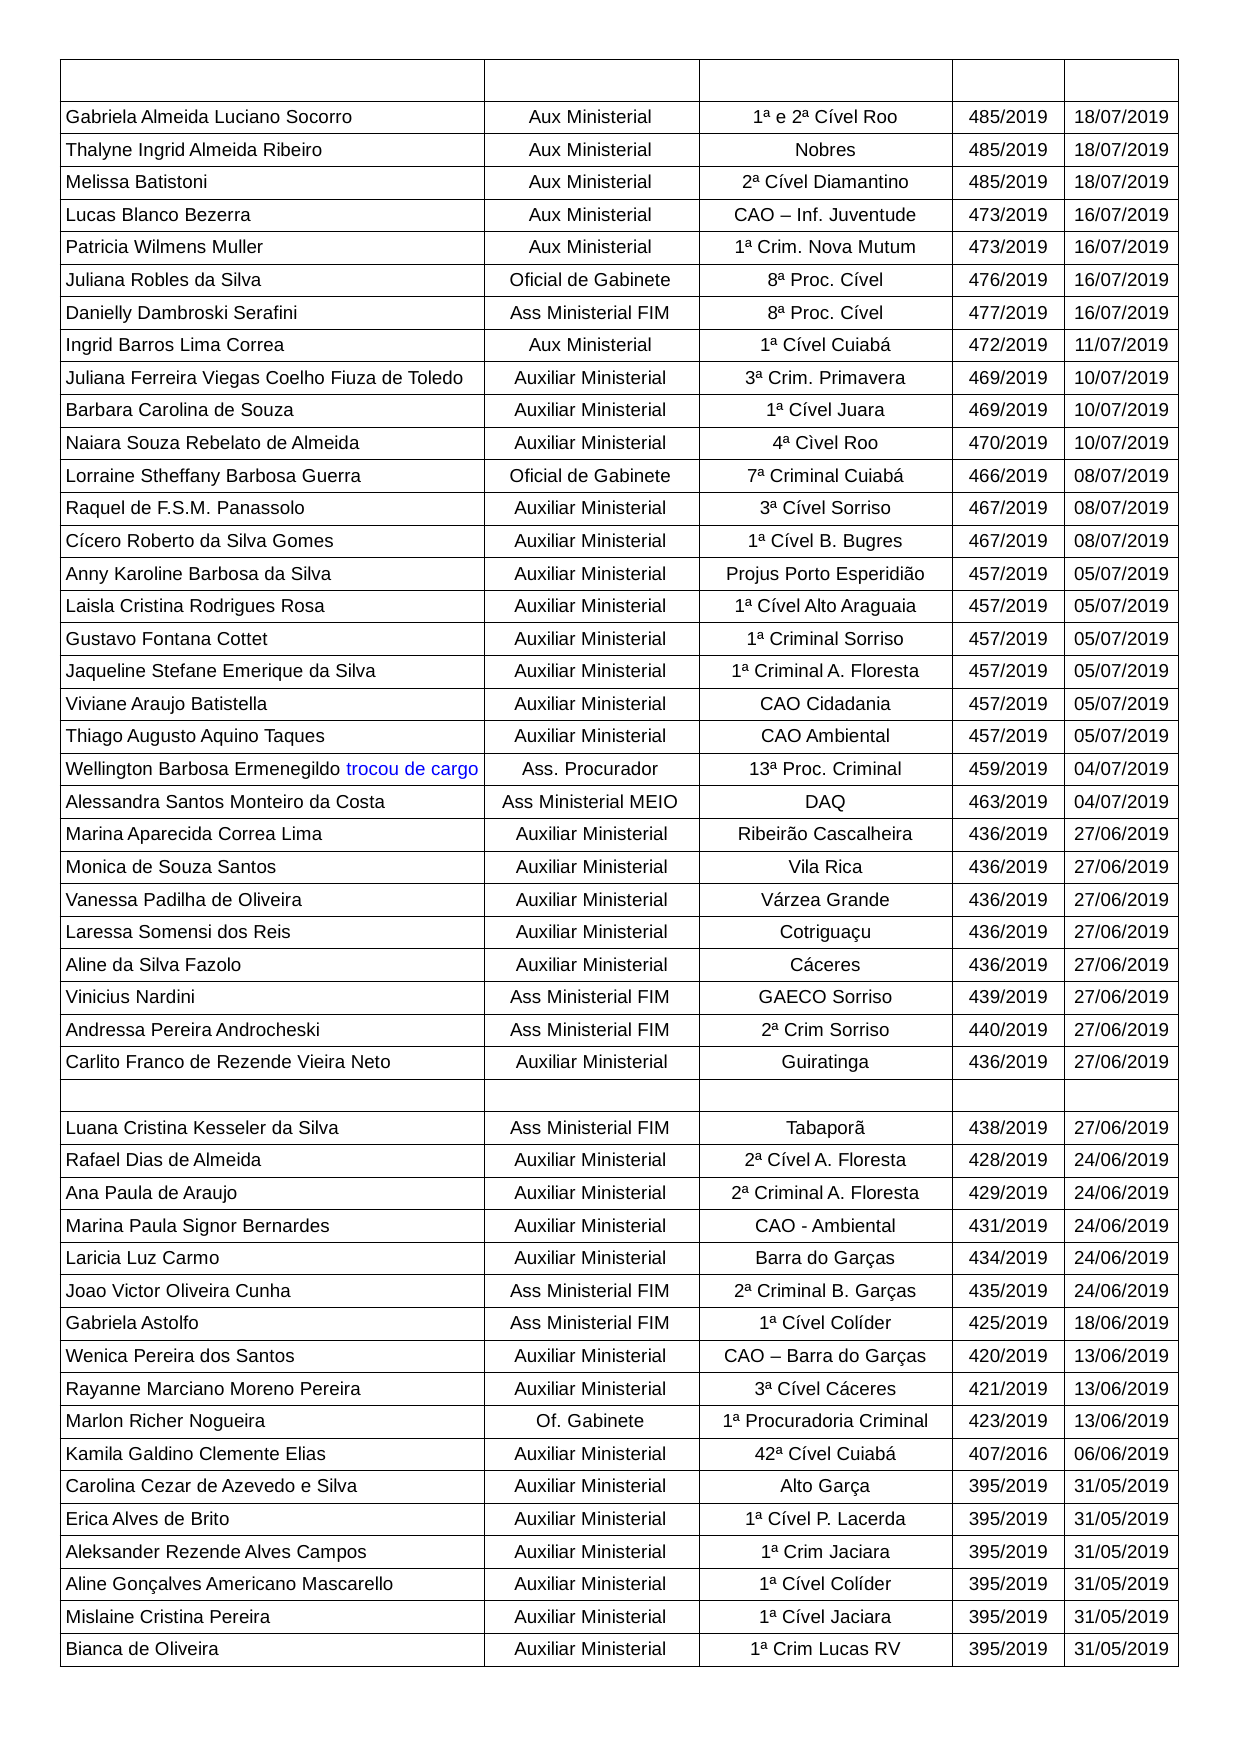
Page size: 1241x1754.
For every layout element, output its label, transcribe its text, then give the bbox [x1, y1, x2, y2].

table_cell 31/05/2019 [1065, 1634, 1178, 1666]
table_cell Juliana Ferreira Viegas Coelho Fiuza de Toledo [61, 362, 484, 394]
table_cell Lorraine Stheffany Barbosa Guerra [61, 460, 484, 492]
table_cell [700, 1080, 952, 1111]
table_cell 431/2019 [953, 1210, 1064, 1242]
table_cell 457/2019 [953, 623, 1064, 655]
table_cell 1ª Cível B. Bugres [700, 526, 952, 557]
table_cell 08/07/2019 [1065, 526, 1178, 557]
table_cell Alto Garça [700, 1471, 952, 1503]
table_cell 1ª Crim Lucas RV [700, 1634, 952, 1666]
table_cell 8ª Proc. Cível [700, 297, 952, 329]
table_cell Andressa Pereira Androcheski [61, 1015, 484, 1046]
table_cell Patricia Wilmens Muller [61, 232, 484, 264]
table_cell 467/2019 [953, 526, 1064, 557]
table_cell Auxiliar Ministerial [485, 623, 699, 655]
table_cell Aux Ministerial [485, 232, 699, 264]
table_cell 423/2019 [953, 1406, 1064, 1437]
table_cell 24/06/2019 [1065, 1243, 1178, 1274]
table_cell Lucas Blanco Bezerra [61, 200, 484, 231]
table_cell 459/2019 [953, 754, 1064, 785]
table_cell Luana Cristina Kesseler da Silva [61, 1112, 484, 1144]
table_cell Raquel de F.S.M. Panassolo [61, 493, 484, 524]
table_cell 27/06/2019 [1065, 982, 1178, 1013]
table_cell 18/07/2019 [1065, 134, 1178, 166]
table_cell 395/2019 [953, 1634, 1064, 1666]
table_cell 1ª Procuradoria Criminal [700, 1406, 952, 1437]
table_cell 436/2019 [953, 1047, 1064, 1079]
table_cell Auxiliar Ministerial [485, 493, 699, 524]
table_cell Rayanne Marciano Moreno Pereira [61, 1373, 484, 1405]
table_cell 3ª Cível Sorriso [700, 493, 952, 524]
table_cell 05/07/2019 [1065, 689, 1178, 720]
table_cell 1ª e 2ª Cível Roo [700, 102, 952, 133]
table_cell Rafael Dias de Almeida [61, 1145, 484, 1177]
table_cell Vinicius Nardini [61, 982, 484, 1013]
table_cell Ass Ministerial FIM [485, 982, 699, 1013]
table_cell Auxiliar Ministerial [485, 1601, 699, 1633]
table_cell 4ª Cìvel Roo [700, 428, 952, 459]
table_cell Ribeirão Cascalheira [700, 819, 952, 851]
table_header [485, 60, 699, 101]
table_cell [485, 1080, 699, 1111]
table_cell Aleksander Rezende Alves Campos [61, 1536, 484, 1568]
table_cell 27/06/2019 [1065, 1112, 1178, 1144]
table_cell Ass Ministerial FIM [485, 1112, 699, 1144]
table_cell 1ª Cível Colíder [700, 1308, 952, 1339]
table_cell 457/2019 [953, 591, 1064, 622]
table_cell 24/06/2019 [1065, 1210, 1178, 1242]
table_cell 485/2019 [953, 167, 1064, 198]
table_cell Joao Victor Oliveira Cunha [61, 1275, 484, 1307]
table_cell CAO - Ambiental [700, 1210, 952, 1242]
table_cell Auxiliar Ministerial [485, 917, 699, 948]
table_cell Cícero Roberto da Silva Gomes [61, 526, 484, 557]
table_cell [61, 1080, 484, 1111]
table_cell 27/06/2019 [1065, 819, 1178, 851]
table_cell 2ª Cível Diamantino [700, 167, 952, 198]
table_cell 1ª Cível Cuiabá [700, 330, 952, 361]
table_cell Tabaporã [700, 1112, 952, 1144]
table_header [61, 60, 484, 101]
table_cell 469/2019 [953, 395, 1064, 427]
table_cell Guiratinga [700, 1047, 952, 1079]
table_cell 1ª Cível P. Lacerda [700, 1504, 952, 1535]
table_cell 434/2019 [953, 1243, 1064, 1274]
table_cell Marlon Richer Nogueira [61, 1406, 484, 1437]
table_cell Aux Ministerial [485, 167, 699, 198]
table_cell Aux Ministerial [485, 330, 699, 361]
table_cell 24/06/2019 [1065, 1178, 1178, 1209]
table_cell 16/07/2019 [1065, 297, 1178, 329]
table_cell Auxiliar Ministerial [485, 1439, 699, 1470]
table_cell Auxiliar Ministerial [485, 1373, 699, 1405]
table_cell Nobres [700, 134, 952, 166]
table_cell Ana Paula de Araujo [61, 1178, 484, 1209]
table_cell Auxiliar Ministerial [485, 558, 699, 590]
table_cell 472/2019 [953, 330, 1064, 361]
table_cell Auxiliar Ministerial [485, 1341, 699, 1372]
table_cell 436/2019 [953, 949, 1064, 981]
table_cell Auxiliar Ministerial [485, 1243, 699, 1274]
table_cell Alessandra Santos Monteiro da Costa [61, 786, 484, 818]
table_cell Aux Ministerial [485, 102, 699, 133]
table_cell GAECO Sorriso [700, 982, 952, 1013]
table_cell 24/06/2019 [1065, 1145, 1178, 1177]
table_cell Wellington Barbosa Ermenegildo trocou de cargo [61, 754, 484, 785]
table_cell 1ª Cível Jaciara [700, 1601, 952, 1633]
table_cell 1ª Crim Jaciara [700, 1536, 952, 1568]
table_cell Kamila Galdino Clemente Elias [61, 1439, 484, 1470]
table_cell 421/2019 [953, 1373, 1064, 1405]
table_cell Danielly Dambroski Serafini [61, 297, 484, 329]
table_cell 439/2019 [953, 982, 1064, 1013]
table_cell 428/2019 [953, 1145, 1064, 1177]
table_header [953, 60, 1064, 101]
table_cell Bianca de Oliveira [61, 1634, 484, 1666]
table_cell 31/05/2019 [1065, 1504, 1178, 1535]
table_cell 16/07/2019 [1065, 232, 1178, 264]
table_cell Erica Alves de Brito [61, 1504, 484, 1535]
table_cell Barra do Garças [700, 1243, 952, 1274]
table_header [700, 60, 952, 101]
table_cell Gabriela Astolfo [61, 1308, 484, 1339]
table_cell 27/06/2019 [1065, 949, 1178, 981]
table_cell 05/07/2019 [1065, 591, 1178, 622]
table_cell 13/06/2019 [1065, 1373, 1178, 1405]
table_cell 395/2019 [953, 1569, 1064, 1600]
table_cell Vila Rica [700, 852, 952, 883]
table_cell 435/2019 [953, 1275, 1064, 1307]
table_cell Laressa Somensi dos Reis [61, 917, 484, 948]
table_cell 8ª Proc. Cível [700, 265, 952, 296]
table_cell Viviane Araujo Batistella [61, 689, 484, 720]
table_cell Ass. Procurador [485, 754, 699, 785]
table_cell Vanessa Padilha de Oliveira [61, 884, 484, 916]
table_cell Várzea Grande [700, 884, 952, 916]
table_cell 436/2019 [953, 819, 1064, 851]
table_cell 10/07/2019 [1065, 395, 1178, 427]
table_cell Marina Aparecida Correa Lima [61, 819, 484, 851]
table_cell 16/07/2019 [1065, 265, 1178, 296]
table_cell 470/2019 [953, 428, 1064, 459]
table_cell 485/2019 [953, 102, 1064, 133]
table_cell Projus Porto Esperidião [700, 558, 952, 590]
table_cell 27/06/2019 [1065, 852, 1178, 883]
table_cell Juliana Robles da Silva [61, 265, 484, 296]
table_cell Auxiliar Ministerial [485, 656, 699, 687]
table_cell Aline Gonçalves Americano Mascarello [61, 1569, 484, 1600]
table_cell Auxiliar Ministerial [485, 721, 699, 753]
table_cell Ass Ministerial FIM [485, 1275, 699, 1307]
table_cell Mislaine Cristina Pereira [61, 1601, 484, 1633]
table_cell 13ª Proc. Criminal [700, 754, 952, 785]
table_cell 05/07/2019 [1065, 721, 1178, 753]
table_cell 13/06/2019 [1065, 1406, 1178, 1437]
table_cell 425/2019 [953, 1308, 1064, 1339]
table_cell 31/05/2019 [1065, 1601, 1178, 1633]
table_cell 05/07/2019 [1065, 623, 1178, 655]
table_cell 457/2019 [953, 689, 1064, 720]
table_cell Aux Ministerial [485, 200, 699, 231]
table_cell 395/2019 [953, 1504, 1064, 1535]
table_cell 08/07/2019 [1065, 493, 1178, 524]
table_cell 395/2019 [953, 1601, 1064, 1633]
table_cell 1ª Criminal A. Floresta [700, 656, 952, 687]
table_cell Auxiliar Ministerial [485, 1504, 699, 1535]
table_cell Oficial de Gabinete [485, 265, 699, 296]
table_cell 2ª Criminal B. Garças [700, 1275, 952, 1307]
table_cell Monica de Souza Santos [61, 852, 484, 883]
table_cell 407/2016 [953, 1439, 1064, 1470]
table_cell 466/2019 [953, 460, 1064, 492]
table_cell Melissa Batistoni [61, 167, 484, 198]
table_cell Wenica Pereira dos Santos [61, 1341, 484, 1372]
table_cell 457/2019 [953, 721, 1064, 753]
table_cell 436/2019 [953, 884, 1064, 916]
table_cell 24/06/2019 [1065, 1275, 1178, 1307]
table_cell Auxiliar Ministerial [485, 819, 699, 851]
table_cell 436/2019 [953, 917, 1064, 948]
table_cell CAO Cidadania [700, 689, 952, 720]
table_cell Ass Ministerial FIM [485, 1015, 699, 1046]
table_cell 13/06/2019 [1065, 1341, 1178, 1372]
table_cell 438/2019 [953, 1112, 1064, 1144]
table_cell 27/06/2019 [1065, 1015, 1178, 1046]
table_cell Auxiliar Ministerial [485, 689, 699, 720]
table_cell 473/2019 [953, 232, 1064, 264]
table_cell 27/06/2019 [1065, 917, 1178, 948]
table_cell Auxiliar Ministerial [485, 591, 699, 622]
table_cell 18/07/2019 [1065, 167, 1178, 198]
table_cell 31/05/2019 [1065, 1536, 1178, 1568]
table_cell Aux Ministerial [485, 134, 699, 166]
table_cell Naiara Souza Rebelato de Almeida [61, 428, 484, 459]
table_cell Marina Paula Signor Bernardes [61, 1210, 484, 1242]
table_cell CAO Ambiental [700, 721, 952, 753]
table_cell 395/2019 [953, 1536, 1064, 1568]
table_cell 42ª Cível Cuiabá [700, 1439, 952, 1470]
table_cell 1ª Cível Juara [700, 395, 952, 427]
table_cell 05/07/2019 [1065, 558, 1178, 590]
table_cell 05/07/2019 [1065, 656, 1178, 687]
table_cell 04/07/2019 [1065, 754, 1178, 785]
table_cell 469/2019 [953, 362, 1064, 394]
table_cell Thiago Augusto Aquino Taques [61, 721, 484, 753]
table_cell 2ª Cível A. Floresta [700, 1145, 952, 1177]
table_cell 1ª Crim. Nova Mutum [700, 232, 952, 264]
table_cell 27/06/2019 [1065, 1047, 1178, 1079]
table_cell Auxiliar Ministerial [485, 884, 699, 916]
table_cell 11/07/2019 [1065, 330, 1178, 361]
table_cell Thalyne Ingrid Almeida Ribeiro [61, 134, 484, 166]
table_cell Carolina Cezar de Azevedo e Silva [61, 1471, 484, 1503]
table_cell CAO – Barra do Garças [700, 1341, 952, 1372]
table_cell Auxiliar Ministerial [485, 1145, 699, 1177]
table_cell 457/2019 [953, 558, 1064, 590]
table_cell Cáceres [700, 949, 952, 981]
table_cell Jaqueline Stefane Emerique da Silva [61, 656, 484, 687]
table_cell Auxiliar Ministerial [485, 1634, 699, 1666]
table_cell 2ª Crim Sorriso [700, 1015, 952, 1046]
table_cell Auxiliar Ministerial [485, 395, 699, 427]
table_cell Auxiliar Ministerial [485, 1178, 699, 1209]
table_cell Auxiliar Ministerial [485, 1210, 699, 1242]
table_cell [953, 1080, 1064, 1111]
table_cell Ass Ministerial FIM [485, 297, 699, 329]
table_cell 429/2019 [953, 1178, 1064, 1209]
table_cell 7ª Criminal Cuiabá [700, 460, 952, 492]
table_cell [1065, 1080, 1178, 1111]
table_cell 440/2019 [953, 1015, 1064, 1046]
table_cell 476/2019 [953, 265, 1064, 296]
table_cell 27/06/2019 [1065, 884, 1178, 916]
table_cell Ass Ministerial MEIO [485, 786, 699, 818]
table_cell 16/07/2019 [1065, 200, 1178, 231]
table_cell 10/07/2019 [1065, 428, 1178, 459]
table_cell 18/07/2019 [1065, 102, 1178, 133]
table_cell 463/2019 [953, 786, 1064, 818]
table_cell Ingrid Barros Lima Correa [61, 330, 484, 361]
table_cell 436/2019 [953, 852, 1064, 883]
table_header [1065, 60, 1178, 101]
table_cell 2ª Criminal A. Floresta [700, 1178, 952, 1209]
table_cell 06/06/2019 [1065, 1439, 1178, 1470]
table_cell Auxiliar Ministerial [485, 1047, 699, 1079]
table_cell 395/2019 [953, 1471, 1064, 1503]
table_cell CAO – Inf. Juventude [700, 200, 952, 231]
table_cell Laricia Luz Carmo [61, 1243, 484, 1274]
table_cell 04/07/2019 [1065, 786, 1178, 818]
table_cell Auxiliar Ministerial [485, 1569, 699, 1600]
table_cell 31/05/2019 [1065, 1569, 1178, 1600]
table_cell Cotriguaçu [700, 917, 952, 948]
table_cell Anny Karoline Barbosa da Silva [61, 558, 484, 590]
table_cell DAQ [700, 786, 952, 818]
table_cell 31/05/2019 [1065, 1471, 1178, 1503]
table_cell Of. Gabinete [485, 1406, 699, 1437]
table_cell 08/07/2019 [1065, 460, 1178, 492]
table_cell 477/2019 [953, 297, 1064, 329]
table_cell Auxiliar Ministerial [485, 428, 699, 459]
table_cell Auxiliar Ministerial [485, 526, 699, 557]
table_cell Oficial de Gabinete [485, 460, 699, 492]
table_cell Gabriela Almeida Luciano Socorro [61, 102, 484, 133]
table_cell 3ª Crim. Primavera [700, 362, 952, 394]
table_cell Carlito Franco de Rezende Vieira Neto [61, 1047, 484, 1079]
table_cell Ass Ministerial FIM [485, 1308, 699, 1339]
table_cell Gustavo Fontana Cottet [61, 623, 484, 655]
table_cell 457/2019 [953, 656, 1064, 687]
table_cell Auxiliar Ministerial [485, 362, 699, 394]
table_cell Auxiliar Ministerial [485, 1471, 699, 1503]
table_cell Auxiliar Ministerial [485, 1536, 699, 1568]
table_cell Laisla Cristina Rodrigues Rosa [61, 591, 484, 622]
table_cell 1ª Criminal Sorriso [700, 623, 952, 655]
table_cell 485/2019 [953, 134, 1064, 166]
table_cell 3ª Cível Cáceres [700, 1373, 952, 1405]
table_cell 18/06/2019 [1065, 1308, 1178, 1339]
table_cell Auxiliar Ministerial [485, 949, 699, 981]
table_cell Aline da Silva Fazolo [61, 949, 484, 981]
table_cell 420/2019 [953, 1341, 1064, 1372]
table_cell Barbara Carolina de Souza [61, 395, 484, 427]
table_cell 10/07/2019 [1065, 362, 1178, 394]
table_cell 473/2019 [953, 200, 1064, 231]
table_cell 467/2019 [953, 493, 1064, 524]
table_cell Auxiliar Ministerial [485, 852, 699, 883]
table_cell 1ª Cível Alto Araguaia [700, 591, 952, 622]
table_cell 1ª Cível Colíder [700, 1569, 952, 1600]
